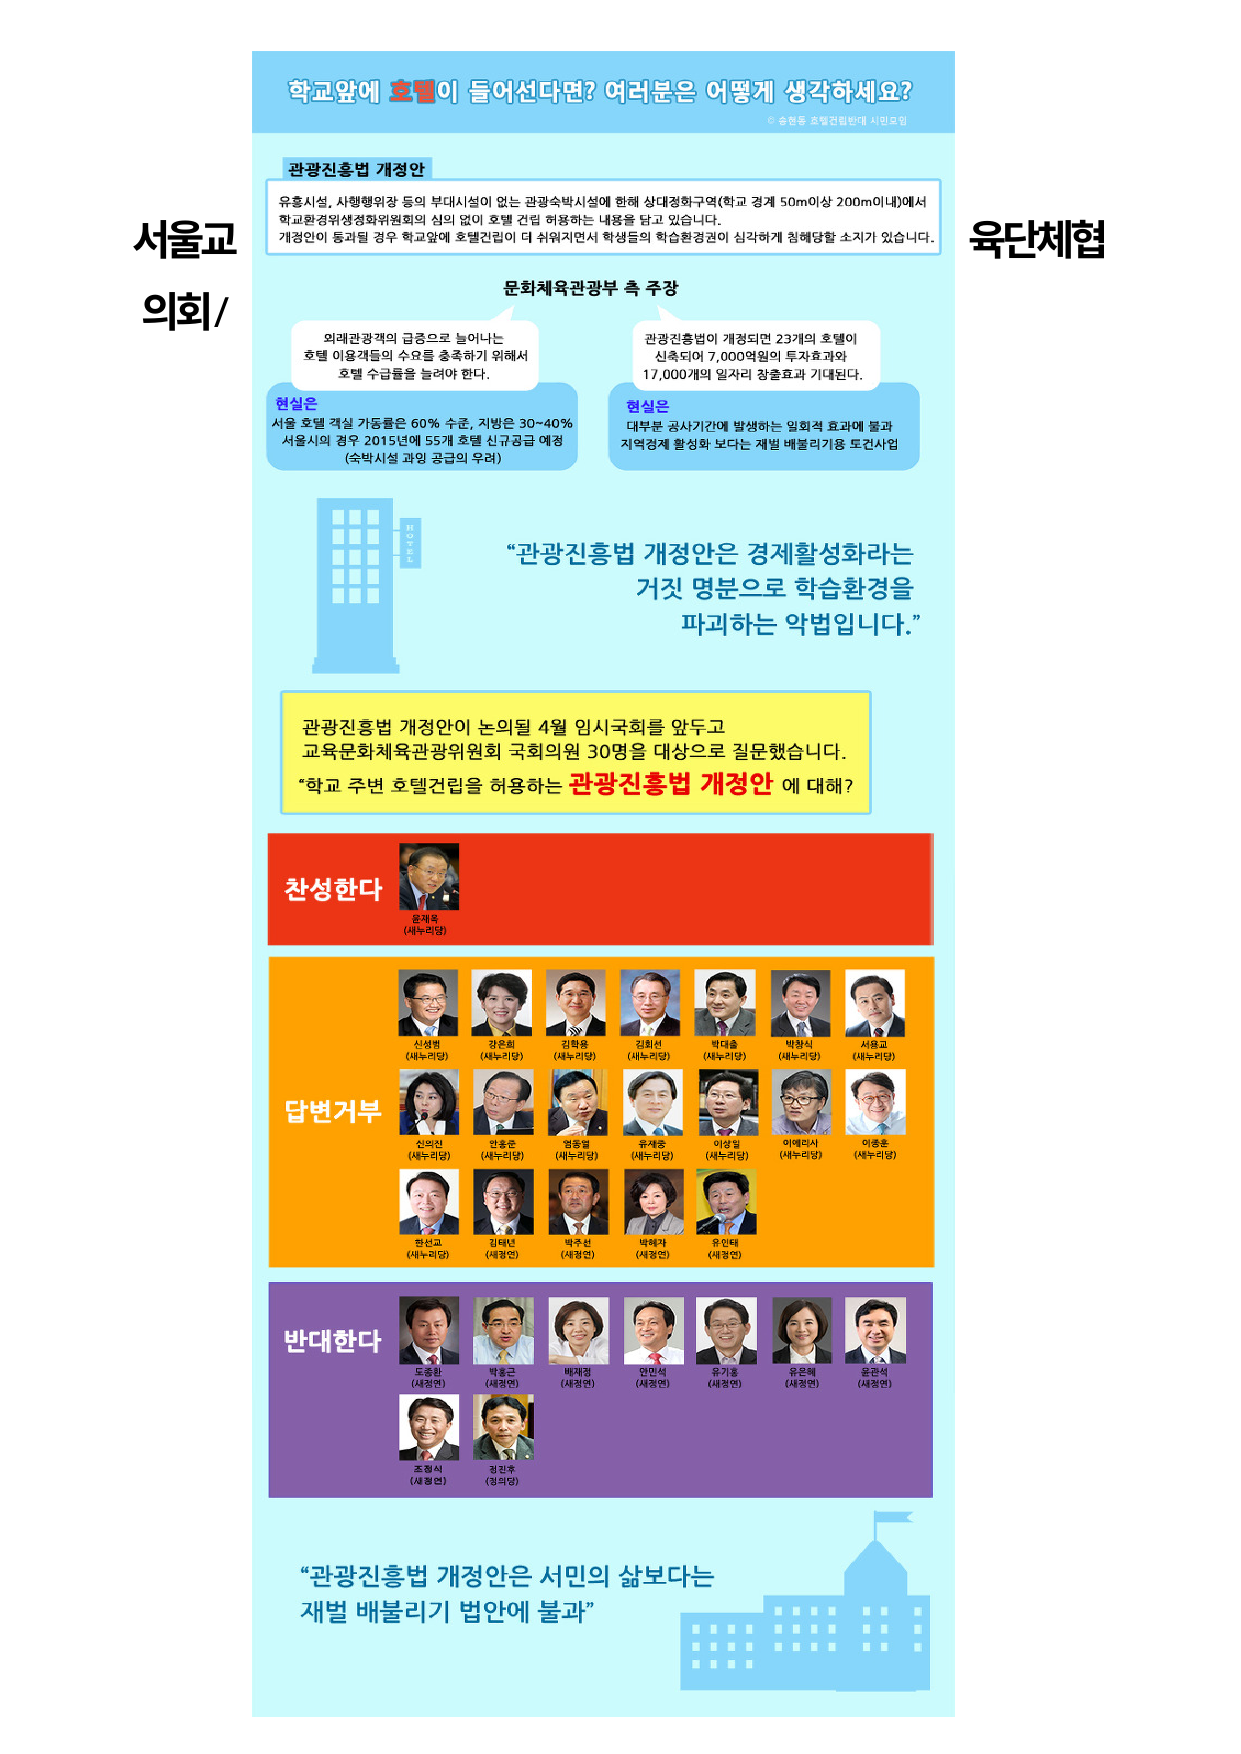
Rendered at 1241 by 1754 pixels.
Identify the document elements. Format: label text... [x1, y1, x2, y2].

picture [252, 51, 955, 1717]
text 서울교육단체협의회/화상도박장문제해결전국연대/ [955, 207, 1122, 340]
text 서울교육단체협의회/화상도박장문제해결전국연대/ [118, 207, 252, 340]
